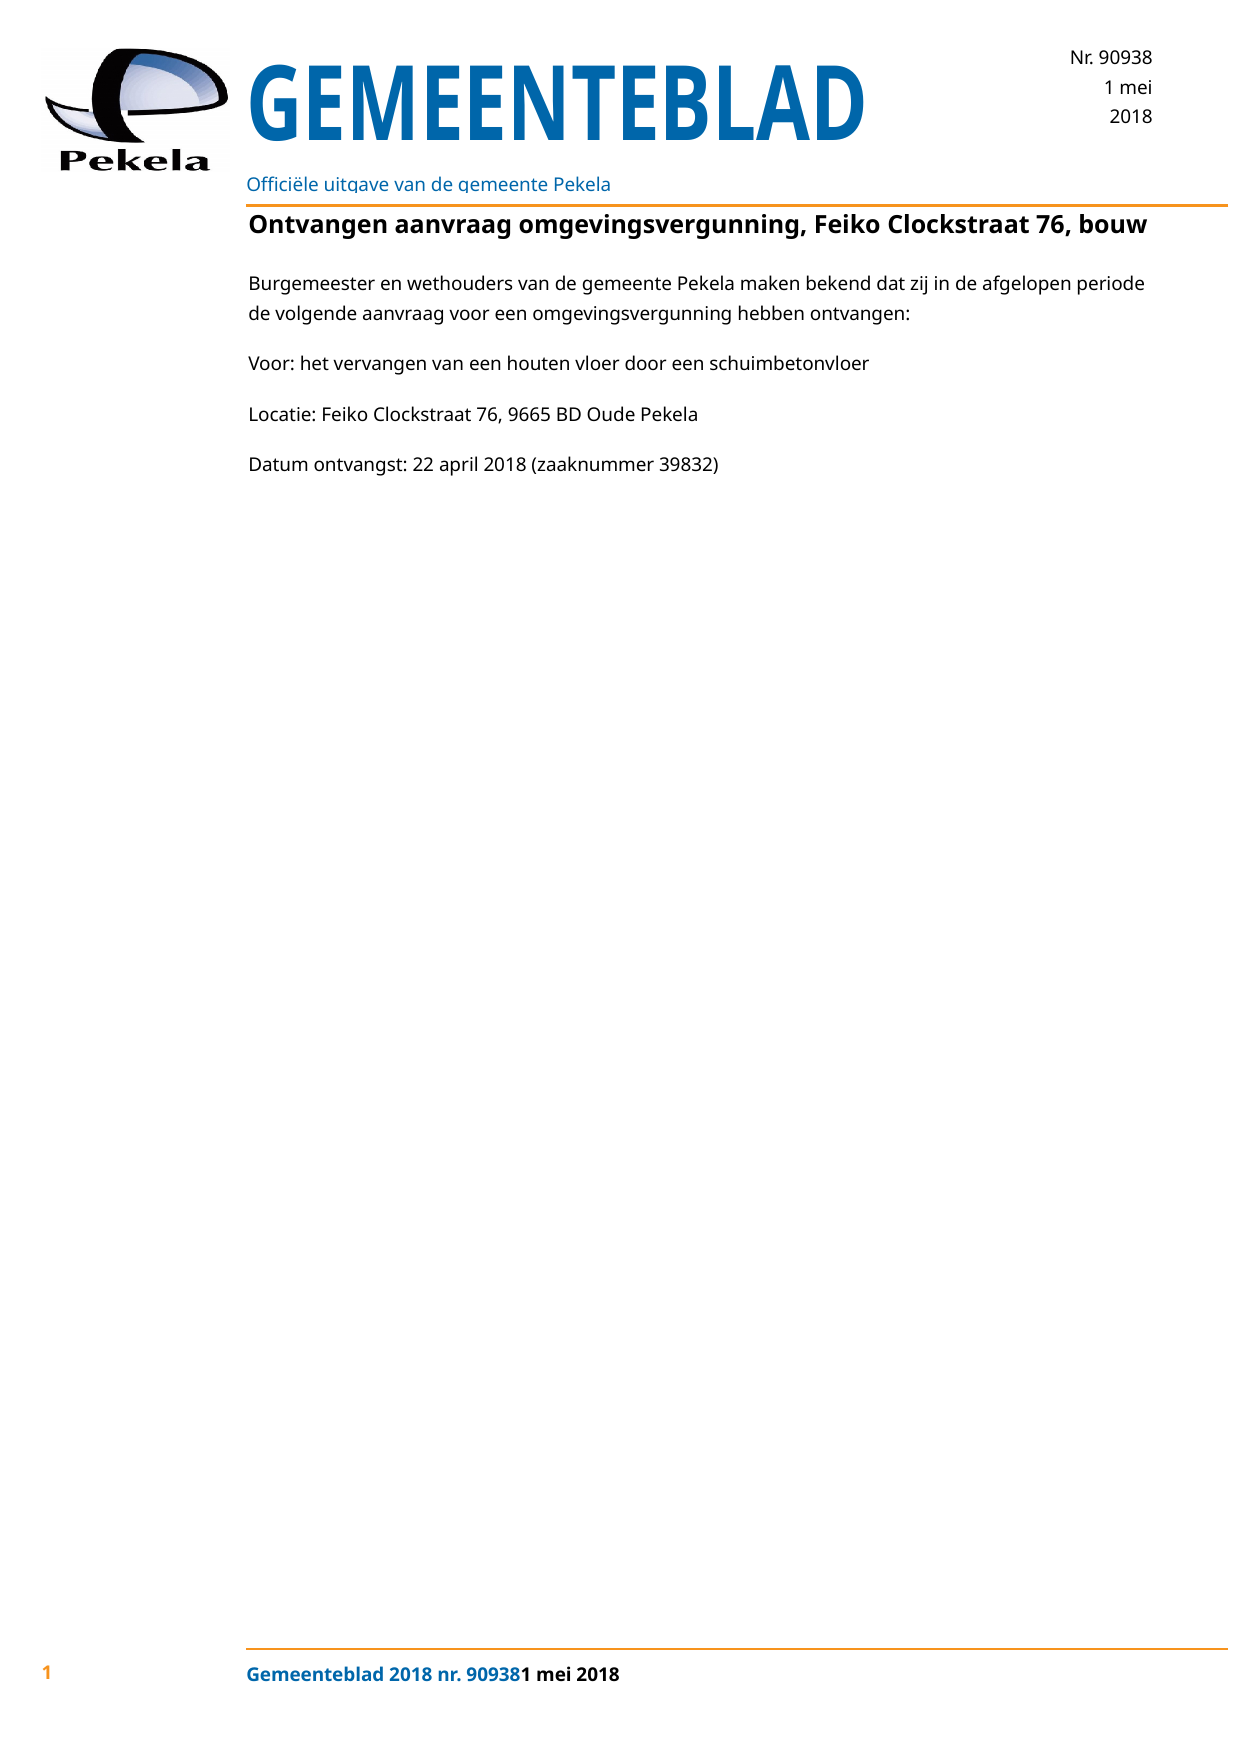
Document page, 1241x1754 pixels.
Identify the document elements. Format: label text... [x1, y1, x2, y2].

picture [41, 47, 231, 172]
text Datum ontvangst: 22 april 2018 (zaaknummer 39832) [248, 451, 1152, 477]
text Burgemeester en wethouders van de gemeente Pekela maken bekend dat zij in de afgelopen periode de volgende aanvraag voor een omgevingsvergunning hebben ontvangen: [248, 270, 1152, 326]
text Ontvangen aanvraag omgevingsvergunning, Feiko Clockstraat 76, bouw [248, 207, 1152, 241]
text Locatie: Feiko Clockstraat 76, 9665 BD Oude Pekela [248, 401, 1152, 426]
text Voor: het vervangen van een houten vloer door een schuimbetonvloer [248, 350, 1152, 376]
